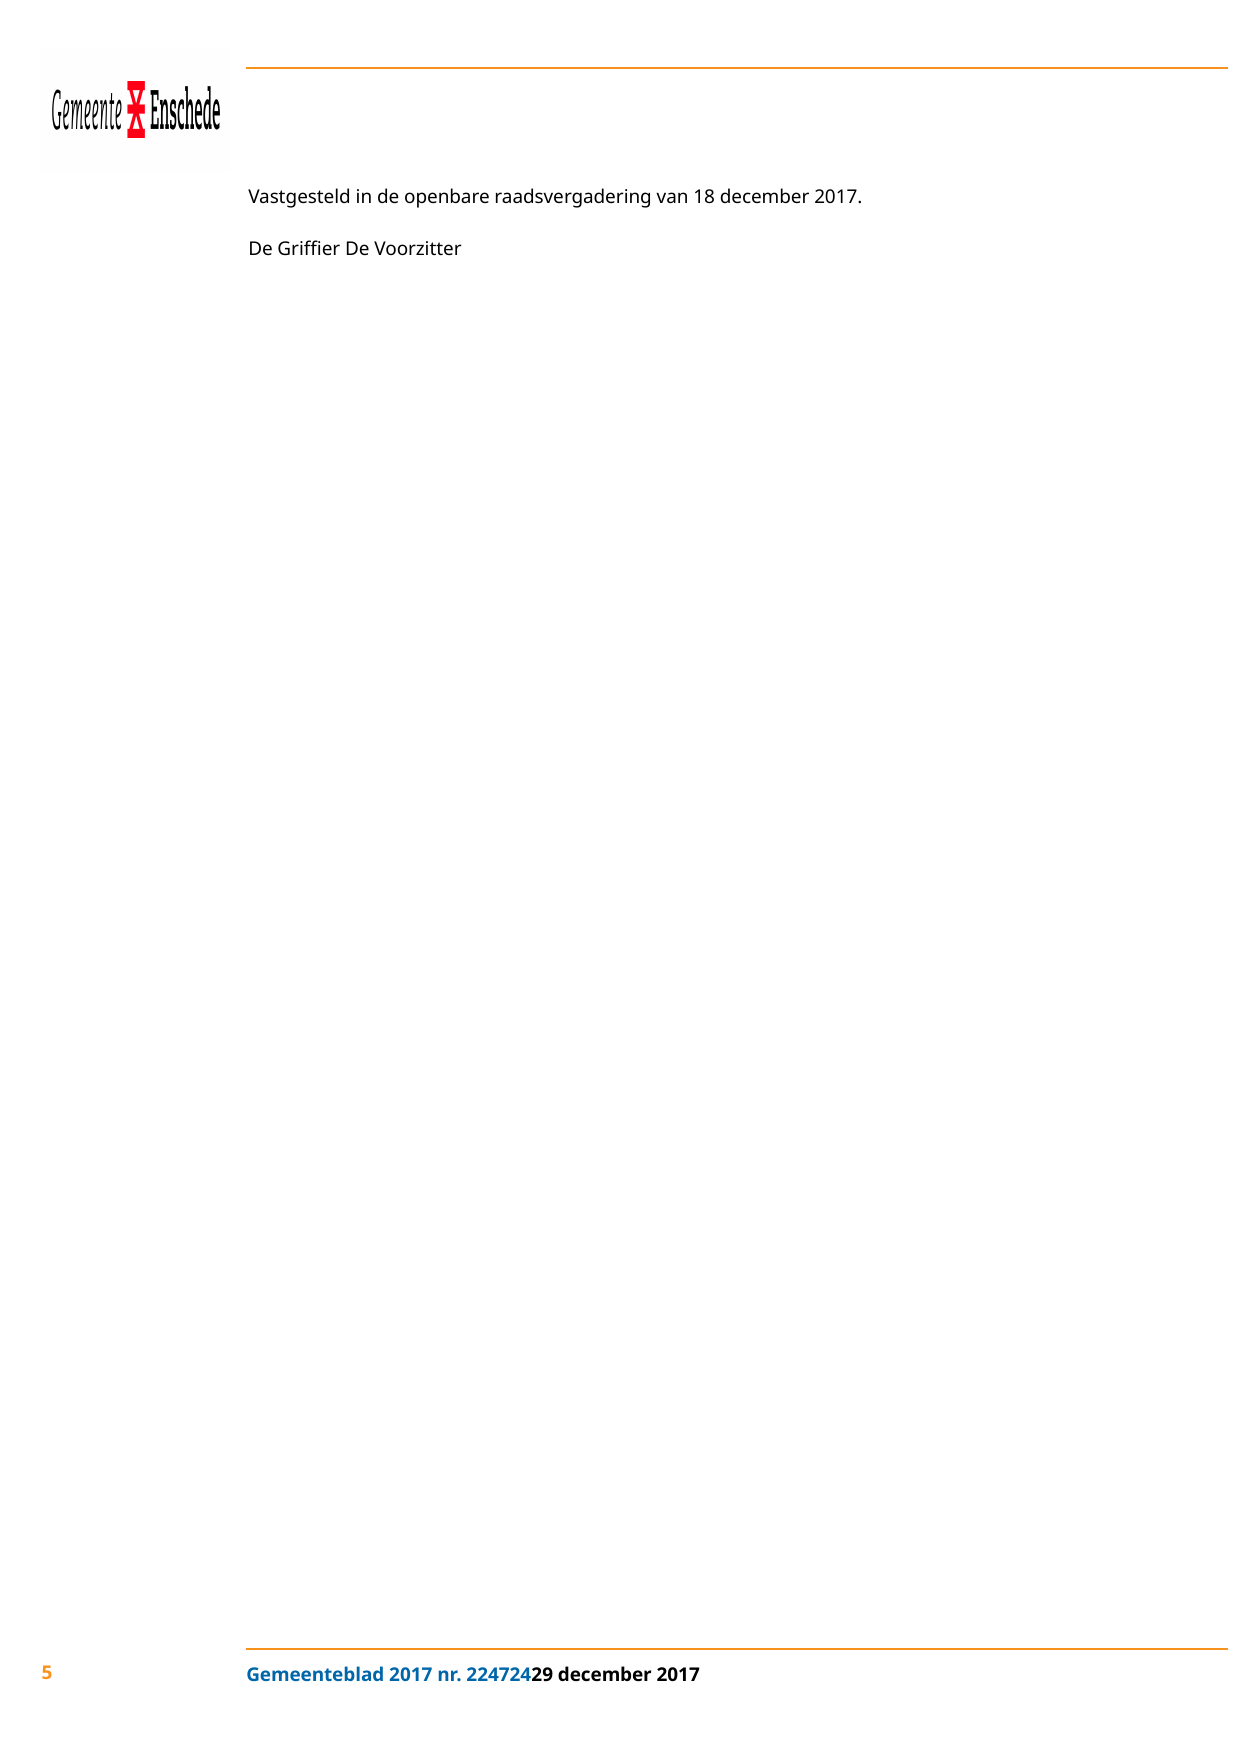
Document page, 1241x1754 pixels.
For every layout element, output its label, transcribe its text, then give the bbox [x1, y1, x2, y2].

picture [41, 47, 231, 172]
text De Griffier De Voorzitter [248, 235, 1152, 261]
text Vastgesteld in de openbare raadsvergadering van 18 december 2017. [248, 183, 1152, 209]
